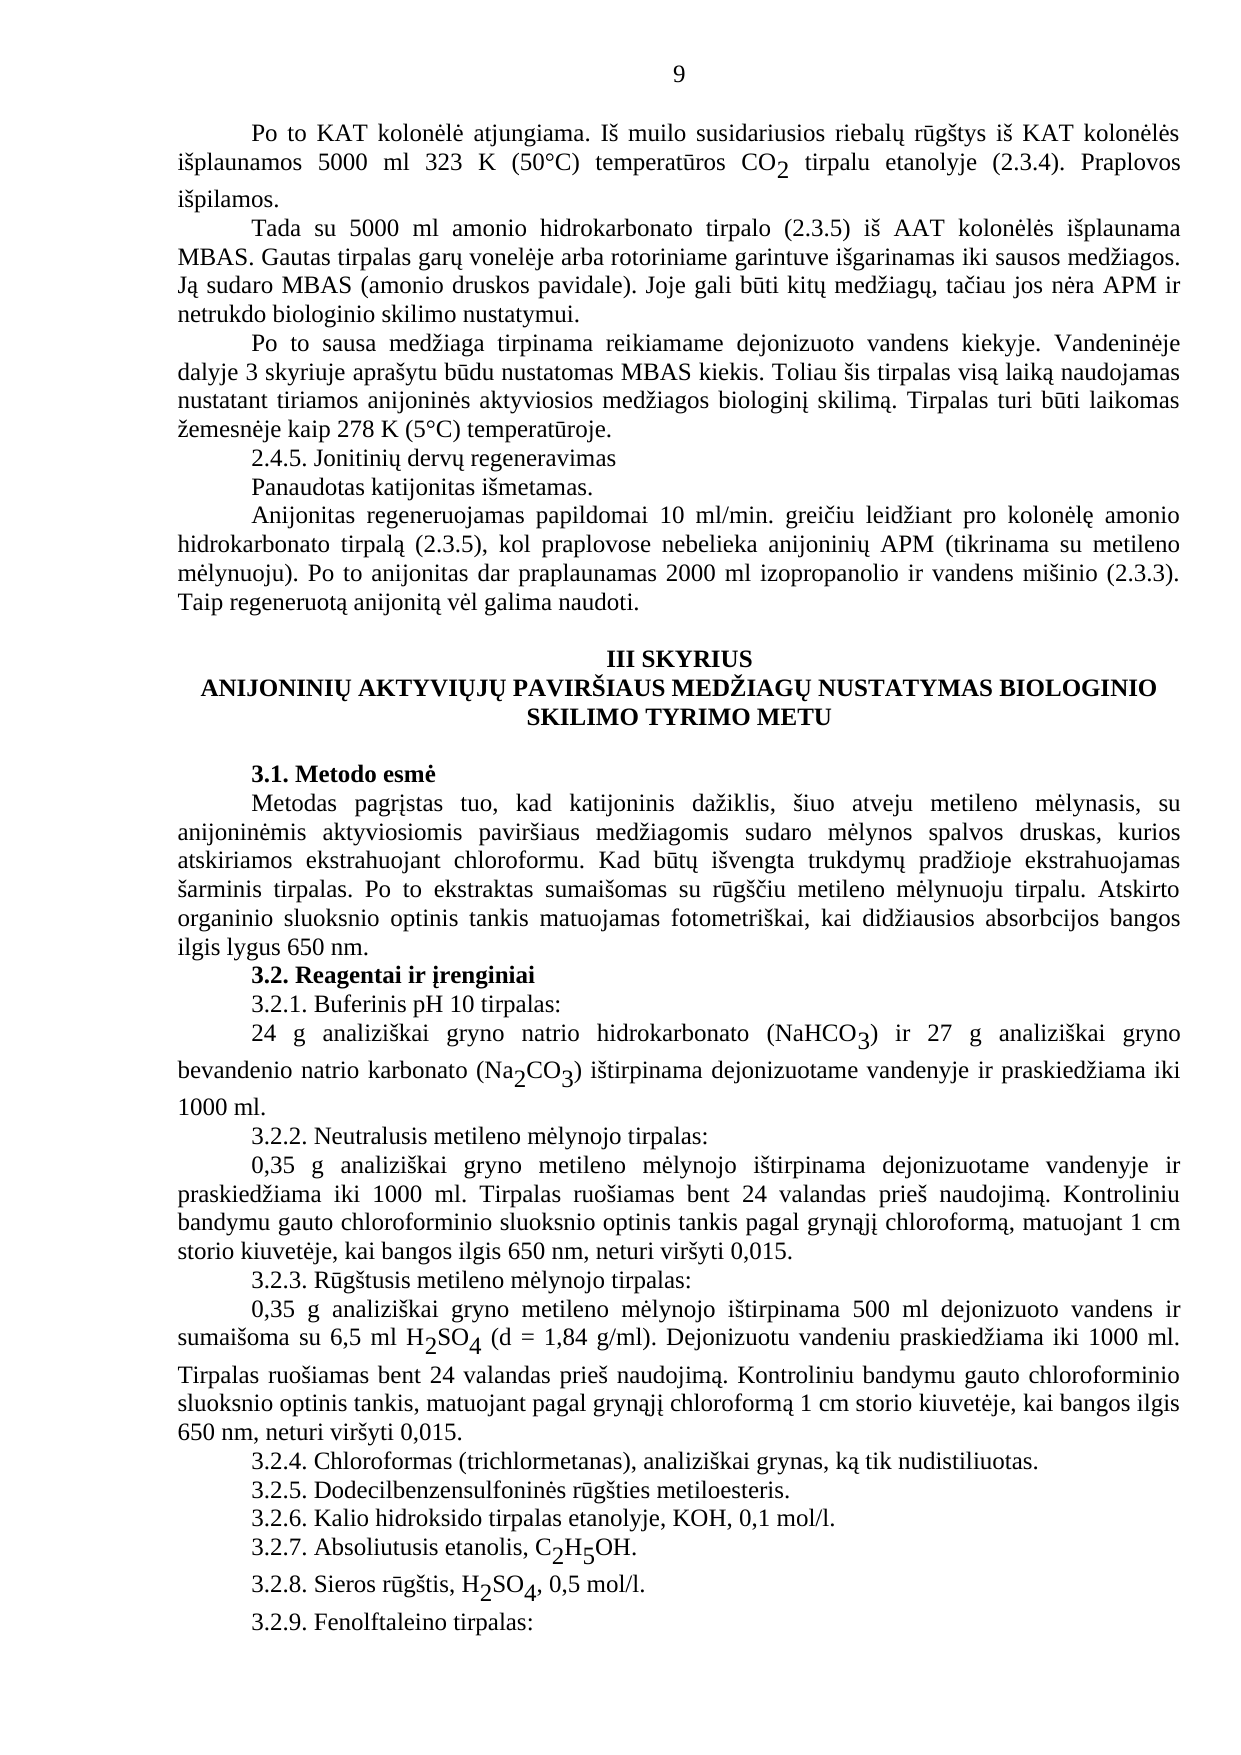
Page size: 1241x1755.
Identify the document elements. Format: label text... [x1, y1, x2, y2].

text 3.2.9. Fenolftaleino tirpalas: [177, 1607, 1181, 1636]
text 0,35 g analiziškai gryno metileno mėlynojo ištirpinama 500 ml dejonizuoto vandens ir sumaišoma su 6,5 ml H2SO4 (d = 1,84 g/ml). Dejonizuotu vandeniu praskiedžiama iki 1000 ml. Tirpalas ruošiamas bent 24 valandas prieš naudojimą. Kontroliniu bandymu gauto chloroforminio sluoksnio optinis tankis, matuojant pagal grynąjį chloroformą 1 cm storio kiuvetėje, kai bangos ilgis 650 nm, neturi viršyti 0,015. [177, 1294, 1181, 1446]
text Anijonitas regeneruojamas papildomai 10 ml/min. greičiu leidžiant pro kolonėlę amonio hidrokarbonato tirpalą (2.3.5), kol praplovose nebelieka anijoninių APM (tikrinama su metileno mėlynuoju). Po to anijonitas dar praplaunamas 2000 ml izopropanolio ir vandens mišinio (2.3.3). Taip regeneruotą anijonitą vėl galima naudoti. [177, 500, 1181, 615]
text 2.4.5. Jonitinių dervų regeneravimas [177, 443, 1181, 472]
text Tada su 5000 ml amonio hidrokarbonato tirpalo (2.3.5) iš AAT kolonėlės išplaunama MBAS. Gautas tirpalas garų vonelėje arba rotoriniame garintuve išgarinamas iki sausos medžiagos. Ją sudaro MBAS (amonio druskos pavidale). Joje gali būti kitų medžiagų, tačiau jos nėra APM ir netrukdo biologinio skilimo nustatymui. [177, 213, 1181, 328]
text 24 g analiziškai gryno natrio hidrokarbonato (NaHCO3) ir 27 g analiziškai gryno bevandenio natrio karbonato (Na2CO3) ištirpinama dejonizuotame vandenyje ir praskiedžiama iki 1000 ml. [177, 1018, 1181, 1121]
text Metodas pagrįstas tuo, kad katijoninis dažiklis, šiuo atveju metileno mėlynasis, su anijoninėmis aktyviosiomis paviršiaus medžiagomis sudaro mėlynos spalvos druskas, kurios atskiriamos ekstrahuojant chloroformu. Kad būtų išvengta trukdymų pradžioje ekstrahuojamas šarminis tirpalas. Po to ekstraktas sumaišomas su rūgščiu metileno mėlynuoju tirpalu. Atskirto organinio sluoksnio optinis tankis matuojamas fotometriškai, kai didžiausios absorbcijos bangos ilgis lygus 650 nm. [177, 788, 1181, 960]
text 3.1. Metodo esmė [177, 759, 1181, 788]
text 0,35 g analiziškai gryno metileno mėlynojo ištirpinama dejonizuotame vandenyje ir praskiedžiama iki 1000 ml. Tirpalas ruošiamas bent 24 valandas prieš naudojimą. Kontroliniu bandymu gauto chloroforminio sluoksnio optinis tankis pagal grynąjį chloroformą, matuojant 1 cm storio kiuvetėje, kai bangos ilgis 650 nm, neturi viršyti 0,015. [177, 1150, 1181, 1265]
text 3.2.5. Dodecilbenzensulfoninės rūgšties metiloesteris. [177, 1475, 1181, 1503]
text 3.2.1. Buferinis pH 10 tirpalas: [177, 989, 1181, 1018]
text 3.2.6. Kalio hidroksido tirpalas etanolyje, KOH, 0,1 mol/l. [177, 1503, 1181, 1532]
text III SKYRIUS [177, 644, 1181, 673]
text Po to KAT kolonėlė atjungiama. Iš muilo susidariusios riebalų rūgštys iš KAT kolonėlės išplaunamos 5000 ml 323 K (50°C) temperatūros CO2 tirpalu etanolyje (2.3.4). Praplovos išpilamos. [177, 118, 1181, 213]
text 3.2.7. Absoliutusis etanolis, C2H5OH. [177, 1532, 1181, 1569]
text 3.2.4. Chloroformas (trichlormetanas), analiziškai grynas, ką tik nudistiliuotas. [177, 1446, 1181, 1475]
text 3.2.2. Neutralusis metileno mėlynojo tirpalas: [177, 1121, 1181, 1150]
text 3.2.8. Sieros rūgštis, H2SO4, 0,5 mol/l. [177, 1569, 1181, 1607]
text Po to sausa medžiaga tirpinama reikiamame dejonizuoto vandens kiekyje. Vandeninėje dalyje 3 skyriuje aprašytu būdu nustatomas MBAS kiekis. Toliau šis tirpalas visą laiką naudojamas nustatant tiriamos anijoninės aktyviosios medžiagos biologinį skilimą. Tirpalas turi būti laikomas žemesnėje kaip 278 K (5°C) temperatūroje. [177, 328, 1181, 443]
text 3.2.3. Rūgštusis metileno mėlynojo tirpalas: [177, 1265, 1181, 1294]
text 3.2. Reagentai ir įrenginiai [177, 960, 1181, 989]
text ANIJONINIŲ AKTYVIŲJŲ PAVIRŠIAUS MEDŽIAGŲ NUSTATYMAS BIOLOGINIO SKILIMO TYRIMO METU [177, 673, 1181, 730]
text Panaudotas katijonitas išmetamas. [177, 472, 1181, 500]
